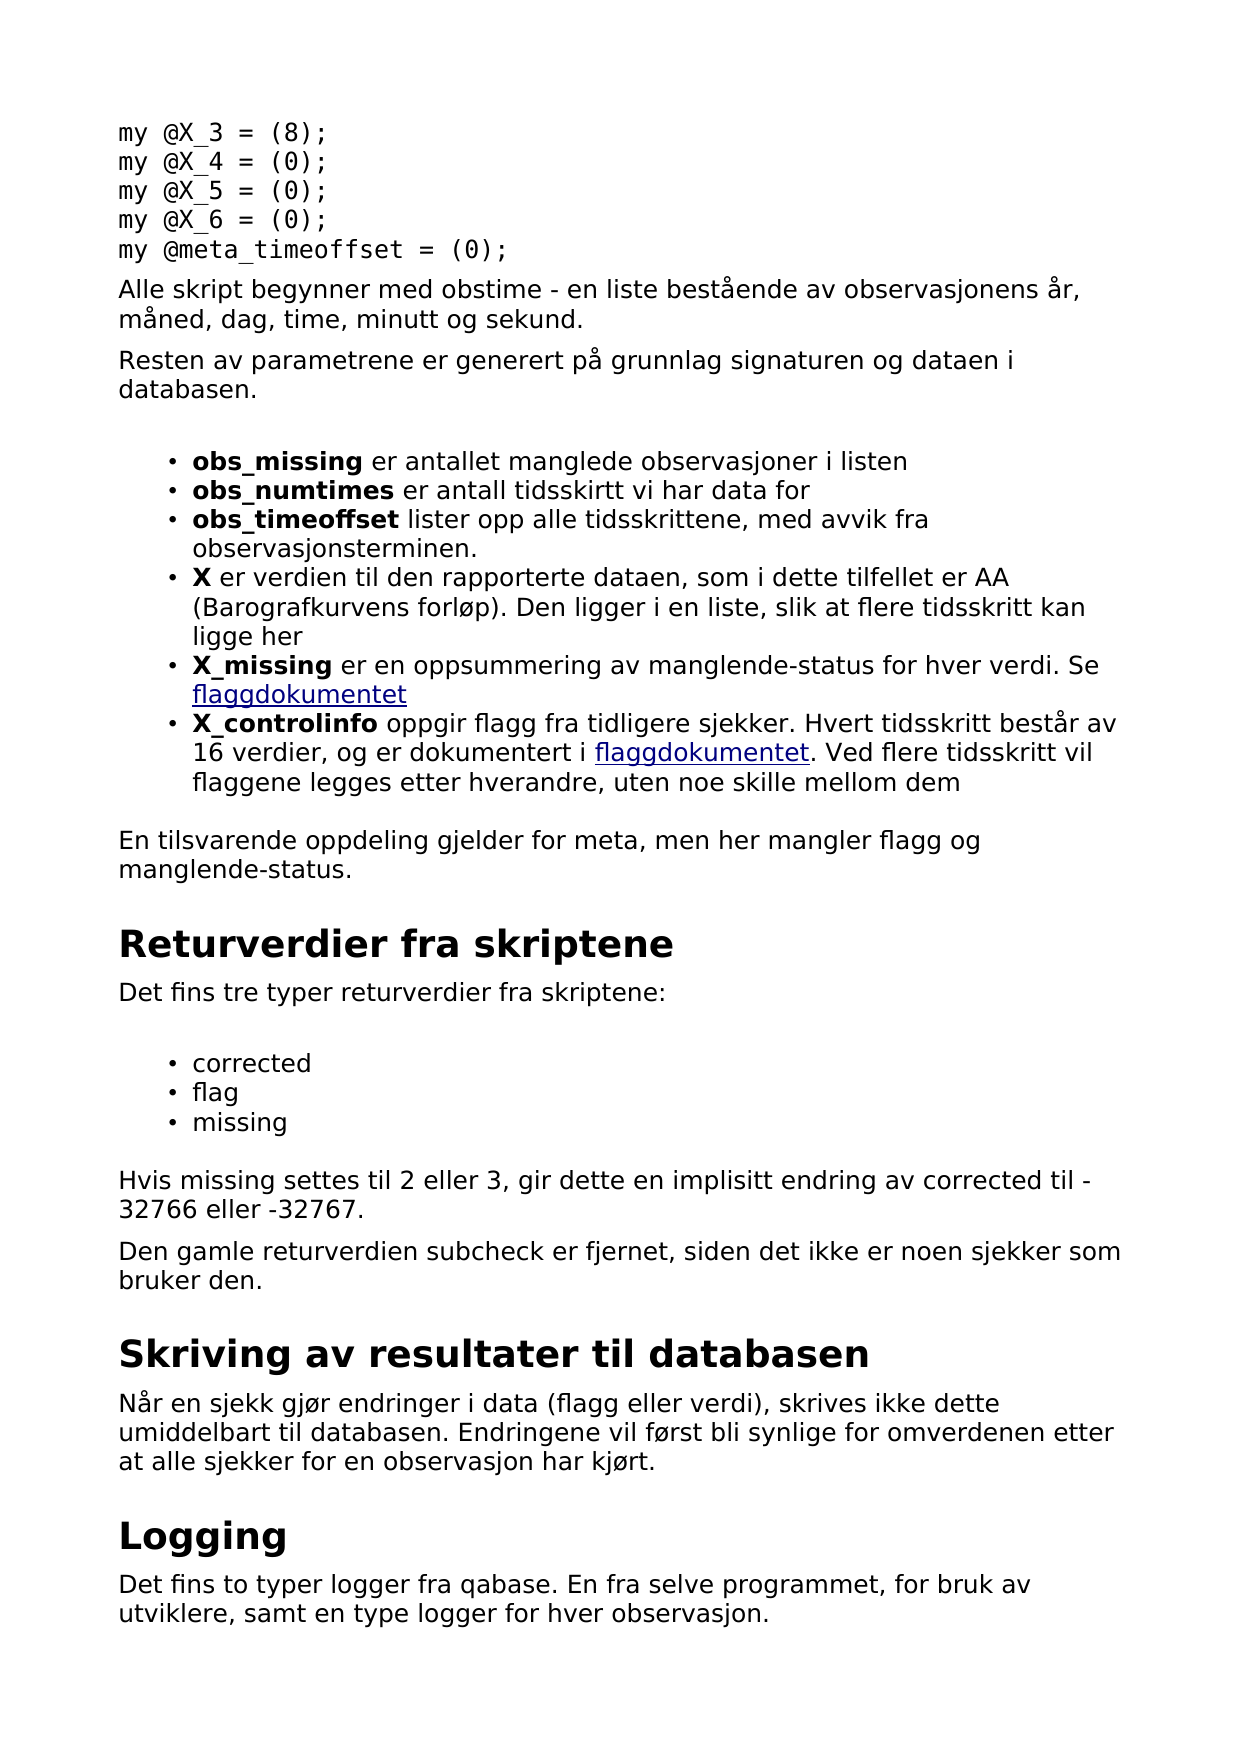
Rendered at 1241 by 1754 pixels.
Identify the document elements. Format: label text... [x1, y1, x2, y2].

list X_controlinfo oppgir flagg fra tidligere sjekker. Hvert tidsskritt består av 16 verdier, og er dokumentert i flaggdokumentet. Ved flere tidsskritt vil flaggene legges etter hverandre, uten noe skille mellom dem [177, 709, 1122, 797]
subtitle Returverdier fra skriptene [118, 922, 1122, 966]
list X_missing er en oppsummering av manglende-status for hver verdi. Se flaggdokumentet [177, 651, 1122, 709]
list obs_missing er antallet manglede observasjoner i listen [177, 447, 1122, 476]
subtitle Logging [118, 1514, 1122, 1558]
list obs_numtimes er antall tidsskirtt vi har data for [177, 476, 1122, 505]
text Hvis missing settes til 2 eller 3, gir dette en implisitt endring av corrected til -32766 eller -32767. [118, 1166, 1122, 1225]
text Når en sjekk gjør endringer i data (flagg eller verdi), skrives ikke dette umiddelbart til databasen. Endringene vil først bli synlige for omverdenen etter at alle sjekker for en observasjon har kjørt. [118, 1389, 1122, 1477]
subtitle Skriving av resultater til databasen [118, 1333, 1122, 1377]
text Det fins to typer logger fra qabase. En fra selve programmet, for bruk av utviklere, samt en type logger for hver observasjon. [118, 1570, 1122, 1629]
text Det fins tre typer returverdier fra skriptene: [118, 978, 1122, 1007]
text Alle skript begynner med obstime - en liste bestående av observasjonens år, måned, dag, time, minutt og sekund. [118, 276, 1122, 334]
text my @X_3 = (8); my @X_4 = (0); my @X_5 = (0); my @X_6 = (0); my @meta_timeoffset = (0); [118, 118, 1122, 264]
list obs_timeoffset lister opp alle tidsskrittene, med avvik fra observasjonsterminen. [177, 505, 1122, 563]
list corrected [177, 1049, 1122, 1079]
text Den gamle returverdien subcheck er fjernet, siden det ikke er noen sjekker som bruker den. [118, 1237, 1122, 1296]
text Resten av parametrene er generert på grunnlag signaturen og dataen i databasen. [118, 347, 1122, 405]
list flag [177, 1079, 1122, 1108]
list X er verdien til den rapporterte dataen, som i dette tilfellet er AA (Barografkurvens forløp). Den ligger i en liste, slik at flere tidsskritt kan ligge her [177, 563, 1122, 651]
list missing [177, 1108, 1122, 1137]
text En tilsvarende oppdeling gjelder for meta, men her mangler flagg og manglende-status. [118, 826, 1122, 885]
